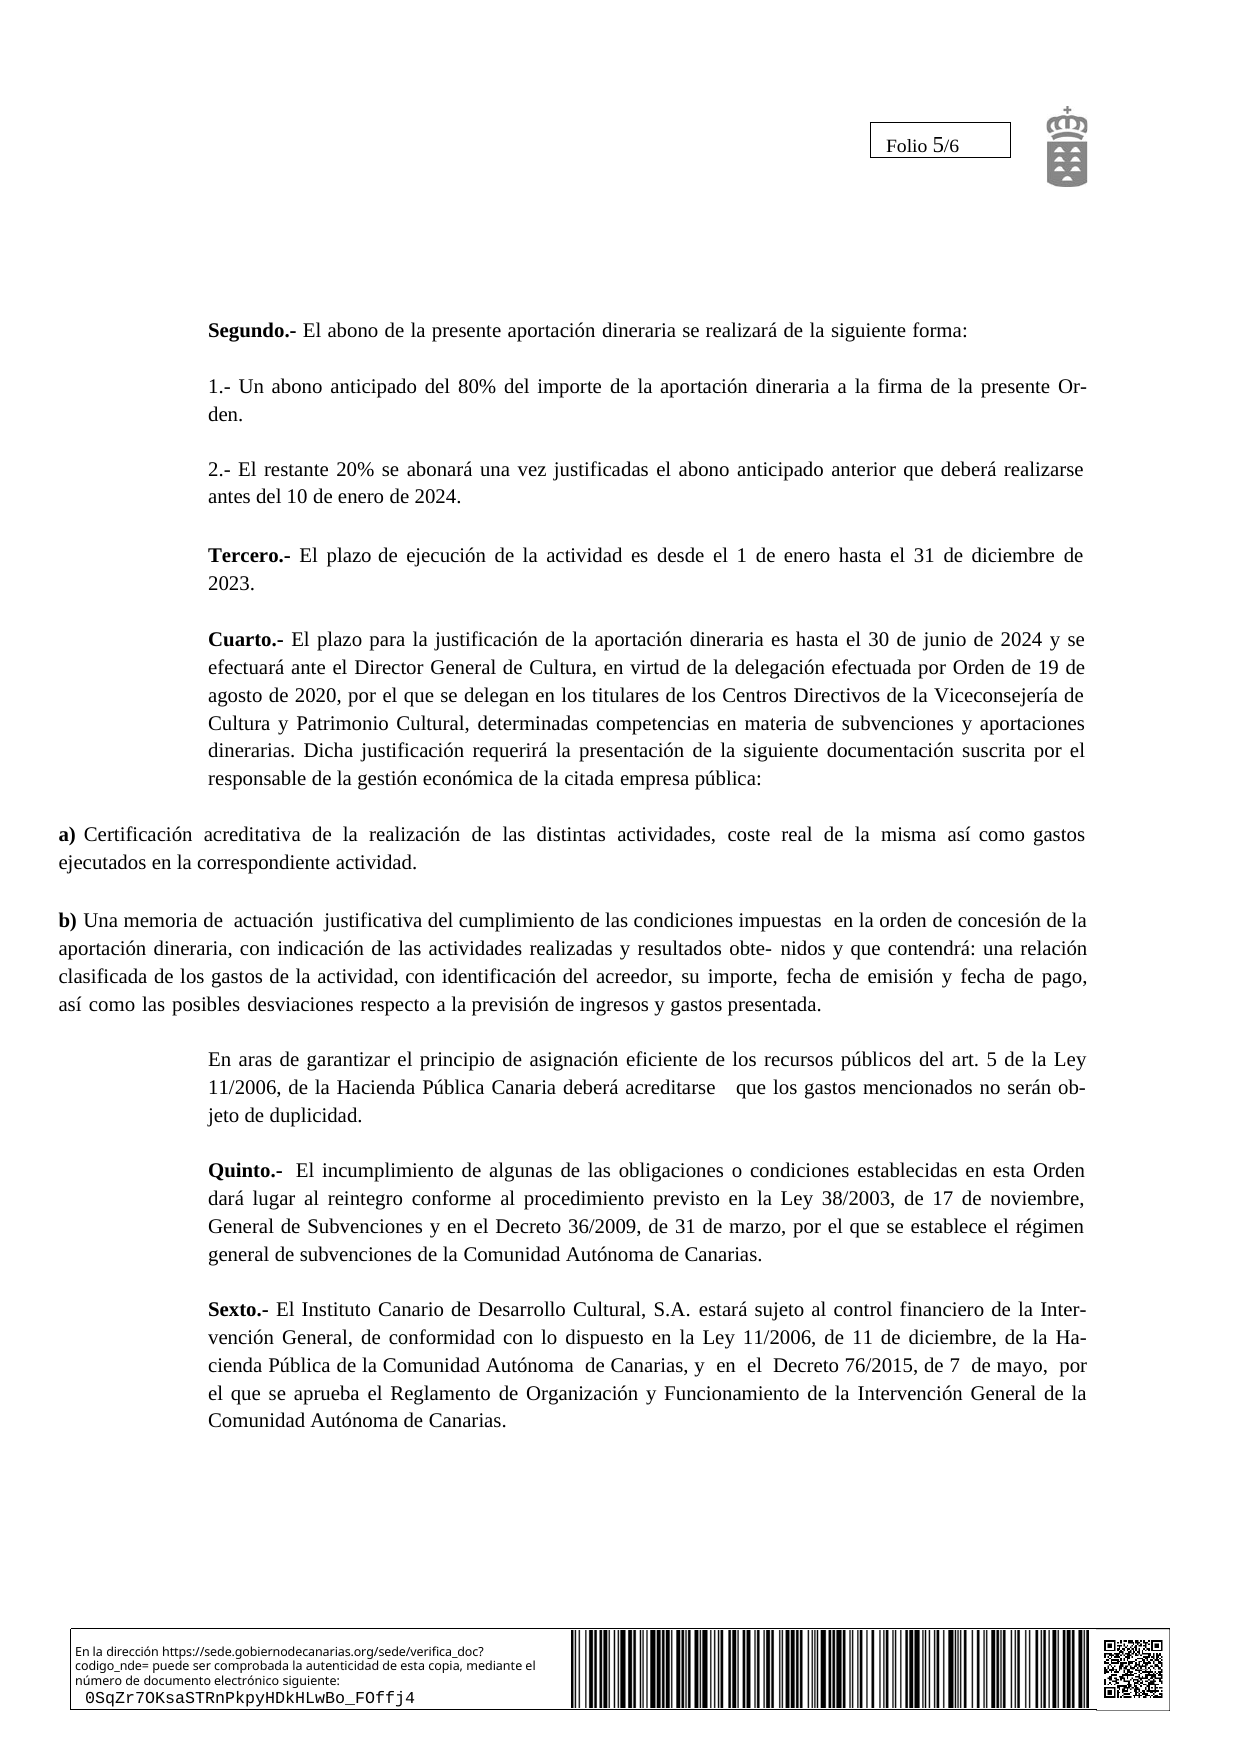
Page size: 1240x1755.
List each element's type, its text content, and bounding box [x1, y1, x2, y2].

text En aras de garantizar el principio de asignación eficiente de los recursos públicos del art. 5 de la Ley 11/2006, de la Hacienda Pública Canaria deberá acreditarse que los gastos mencionados no serán ob- jeto de duplicidad. [208, 1047, 1088, 1127]
text Cuarto.- El plazo para la justificación de la aportación dineraria es hasta el 30 de junio de 2024 y se efectuará ante el Director General de Cultura, en virtud de la delegación efectuada por Orden de 19 de agosto de 2020, por el que se delegan en los titulares de los Centros Directivos de la Viceconsejería de Cultura y Patrimonio Cultural, determinadas competencias en materia de subvenciones y aportaciones dinerarias. Dicha justificación requerirá la presentación de la siguiente documentación suscrita por el responsable de la gestión económica de la citada empresa pública: [208, 627, 1086, 790]
text Segundo.- El abono de la presente aportación dineraria se realizará de la siguiente forma: [208, 318, 1181, 342]
text Sexto.- El Instituto Canario de Desarrollo Cultural, S.A. estará sujeto al control financiero de la Inter- vención General, de conformidad con lo dispuesto en la Ley 11/2006, de 11 de diciembre, de la Ha- cienda Pública de la Comunidad Autónoma de Canarias, y en el Decreto 76/2015, de 7 de mayo, por el que se aprueba el Reglamento de Organización y Funcionamiento de la Intervención General de la Comunidad Autónoma de Canarias. [208, 1297, 1088, 1432]
text Tercero.- El plazo de ejecución de la actividad es desde el 1 de enero hasta el 31 de diciembre de 2023. [208, 543, 1084, 595]
list Certificación acreditativa de la realización de las distintas actividades, coste real de la misma así como gastos ejecutados en la correspondiente actividad. [58, 822, 1086, 874]
text 1.- Un abono anticipado del 80% del importe de la aportación dineraria a la firma de la presente Or- den. [208, 374, 1088, 426]
text Quinto.- El incumplimiento de algunas de las obligaciones o condiciones establecidas en esta Orden dará lugar al reintegro conforme al procedimiento previsto en la Ley 38/2003, de 17 de noviembre, General de Subvenciones y en el Decreto 36/2009, de 31 de marzo, por el que se establece el régimen general de subvenciones de la Comunidad Autónoma de Canarias. [208, 1158, 1086, 1266]
text 2.- El restante 20% se abonará una vez justificadas el abono anticipado anterior que deberá realizarse antes del 10 de enero de 2024. [208, 457, 1085, 508]
list Una memoria de actuación justificativa del cumplimiento de las condiciones impuestas en la orden de concesión de la aportación dineraria, con indicación de las actividades realizadas y resultados obte- nidos y que contendrá: una relación clasificada de los gastos de la actividad, con identificación del acreedor, su importe, fecha de emisión y fecha de pago, así como las posibles desviaciones respecto a la previsión de ingresos y gastos presentada. [58, 908, 1088, 1016]
